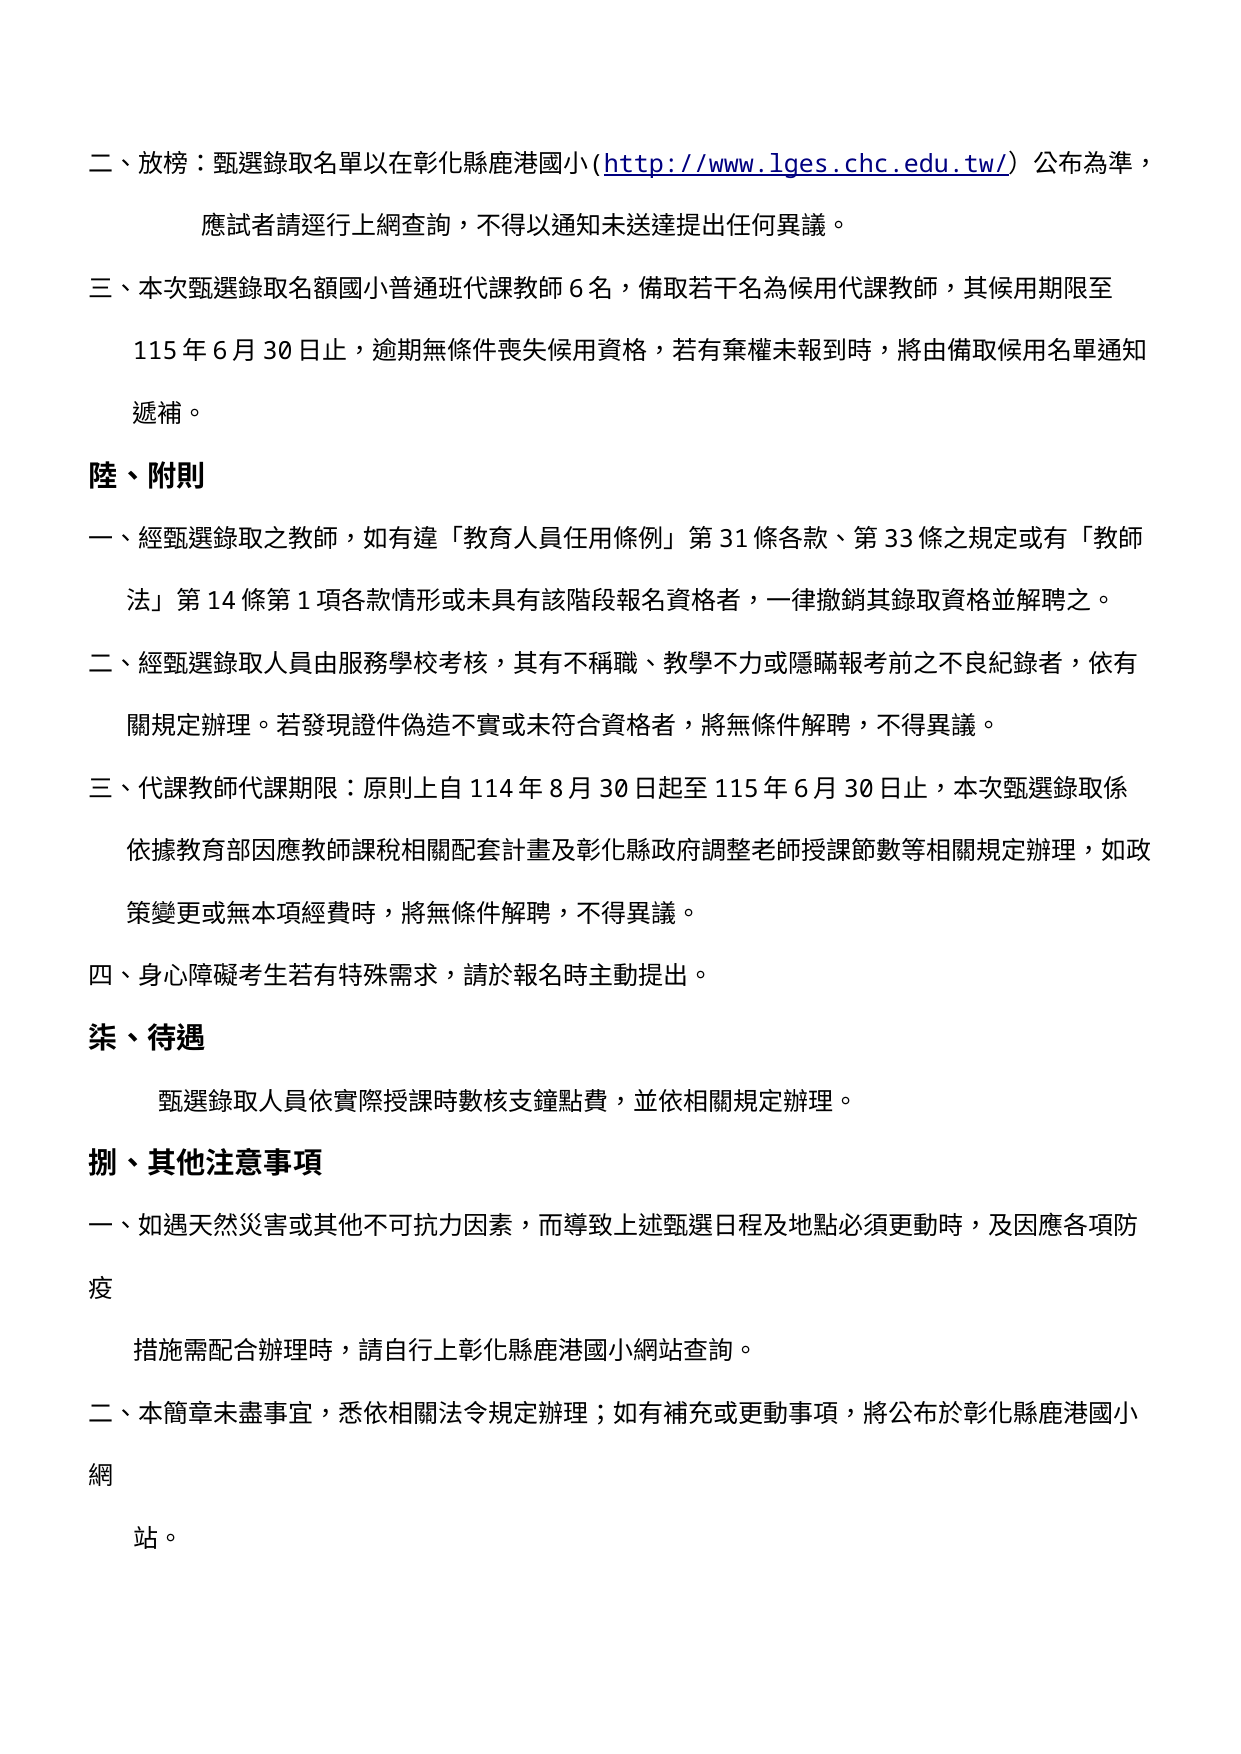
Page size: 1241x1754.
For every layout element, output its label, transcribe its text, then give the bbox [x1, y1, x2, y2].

text 三、本次甄選錄取名額國小普通班代課教師6名，備取若干名為候用代課教師，其候用期限至115年6月30日止，逾期無條件喪失候用資格，若有棄權未報到時，將由備取候用名單通知遞補。 [89, 244, 1152, 432]
text 捌、其他注意事項 [89, 1119, 1152, 1182]
text 一、如遇天然災害或其他不可抗力因素，而導致上述甄選日程及地點必須更動時，及因應各項防疫 [89, 1182, 1152, 1307]
text 二、經甄選錄取人員由服務學校考核，其有不稱職、教學不力或隱瞞報考前之不良紀錄者，依有關規定辦理。若發現證件偽造不實或未符合資格者，將無條件解聘，不得異議。 [89, 619, 1152, 744]
text 三、代課教師代課期限：原則上自114年8月30日起至115年6月30日止，本次甄選錄取係依據教育部因應教師課稅相關配套計畫及彰化縣政府調整老師授課節數等相關規定辦理，如政策變更或無本項經費時，將無條件解聘，不得異議。 [89, 744, 1152, 932]
text 柒、待遇 [89, 994, 1152, 1057]
text 站。 [89, 1494, 1152, 1557]
text 措施需配合辦理時，請自行上彰化縣鹿港國小網站查詢。 [89, 1307, 1152, 1369]
text 二、放榜：甄選錄取名單以在彰化縣鹿港國小(http://www.lges.chc.edu.tw/）公布為準，應試者請逕行上網查詢，不得以通知未送達提出任何異議。 [89, 119, 1152, 244]
text 陸、附則 [89, 432, 1152, 494]
text 四、身心障礙考生若有特殊需求，請於報名時主動提出。 [89, 932, 1152, 994]
text 一、經甄選錄取之教師，如有違「教育人員任用條例」第31條各款、第33條之規定或有「教師法」第14條第1項各款情形或未具有該階段報名資格者，一律撤銷其錄取資格並解聘之。 [89, 494, 1152, 619]
text 二、本簡章未盡事宜，悉依相關法令規定辦理；如有補充或更動事項，將公布於彰化縣鹿港國小網 [89, 1369, 1152, 1494]
text 甄選錄取人員依實際授課時數核支鐘點費，並依相關規定辦理。 [89, 1057, 1152, 1119]
